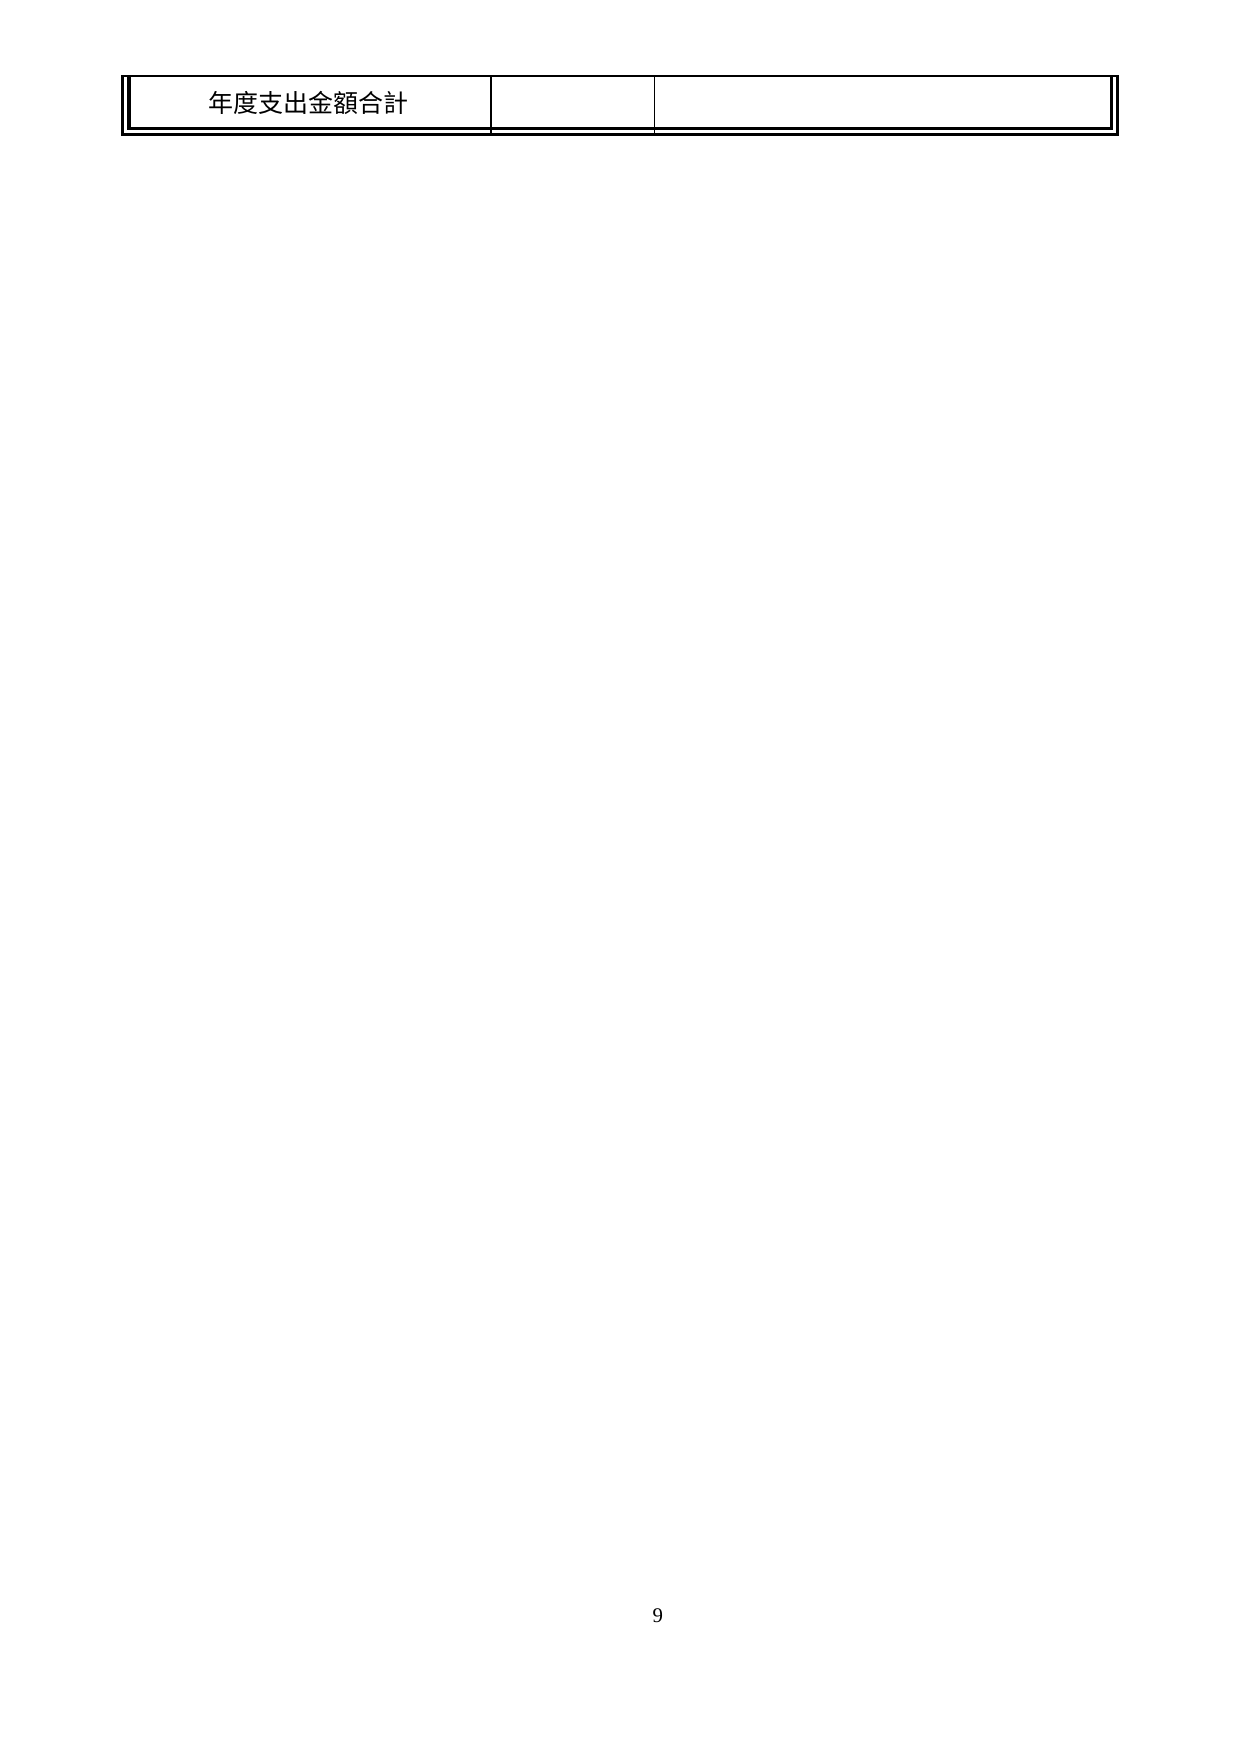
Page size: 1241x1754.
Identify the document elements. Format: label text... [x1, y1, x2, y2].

table_cell [492, 77, 654, 127]
table_cell [655, 77, 1110, 127]
table_cell 年度支出金額合計 [131, 77, 490, 127]
